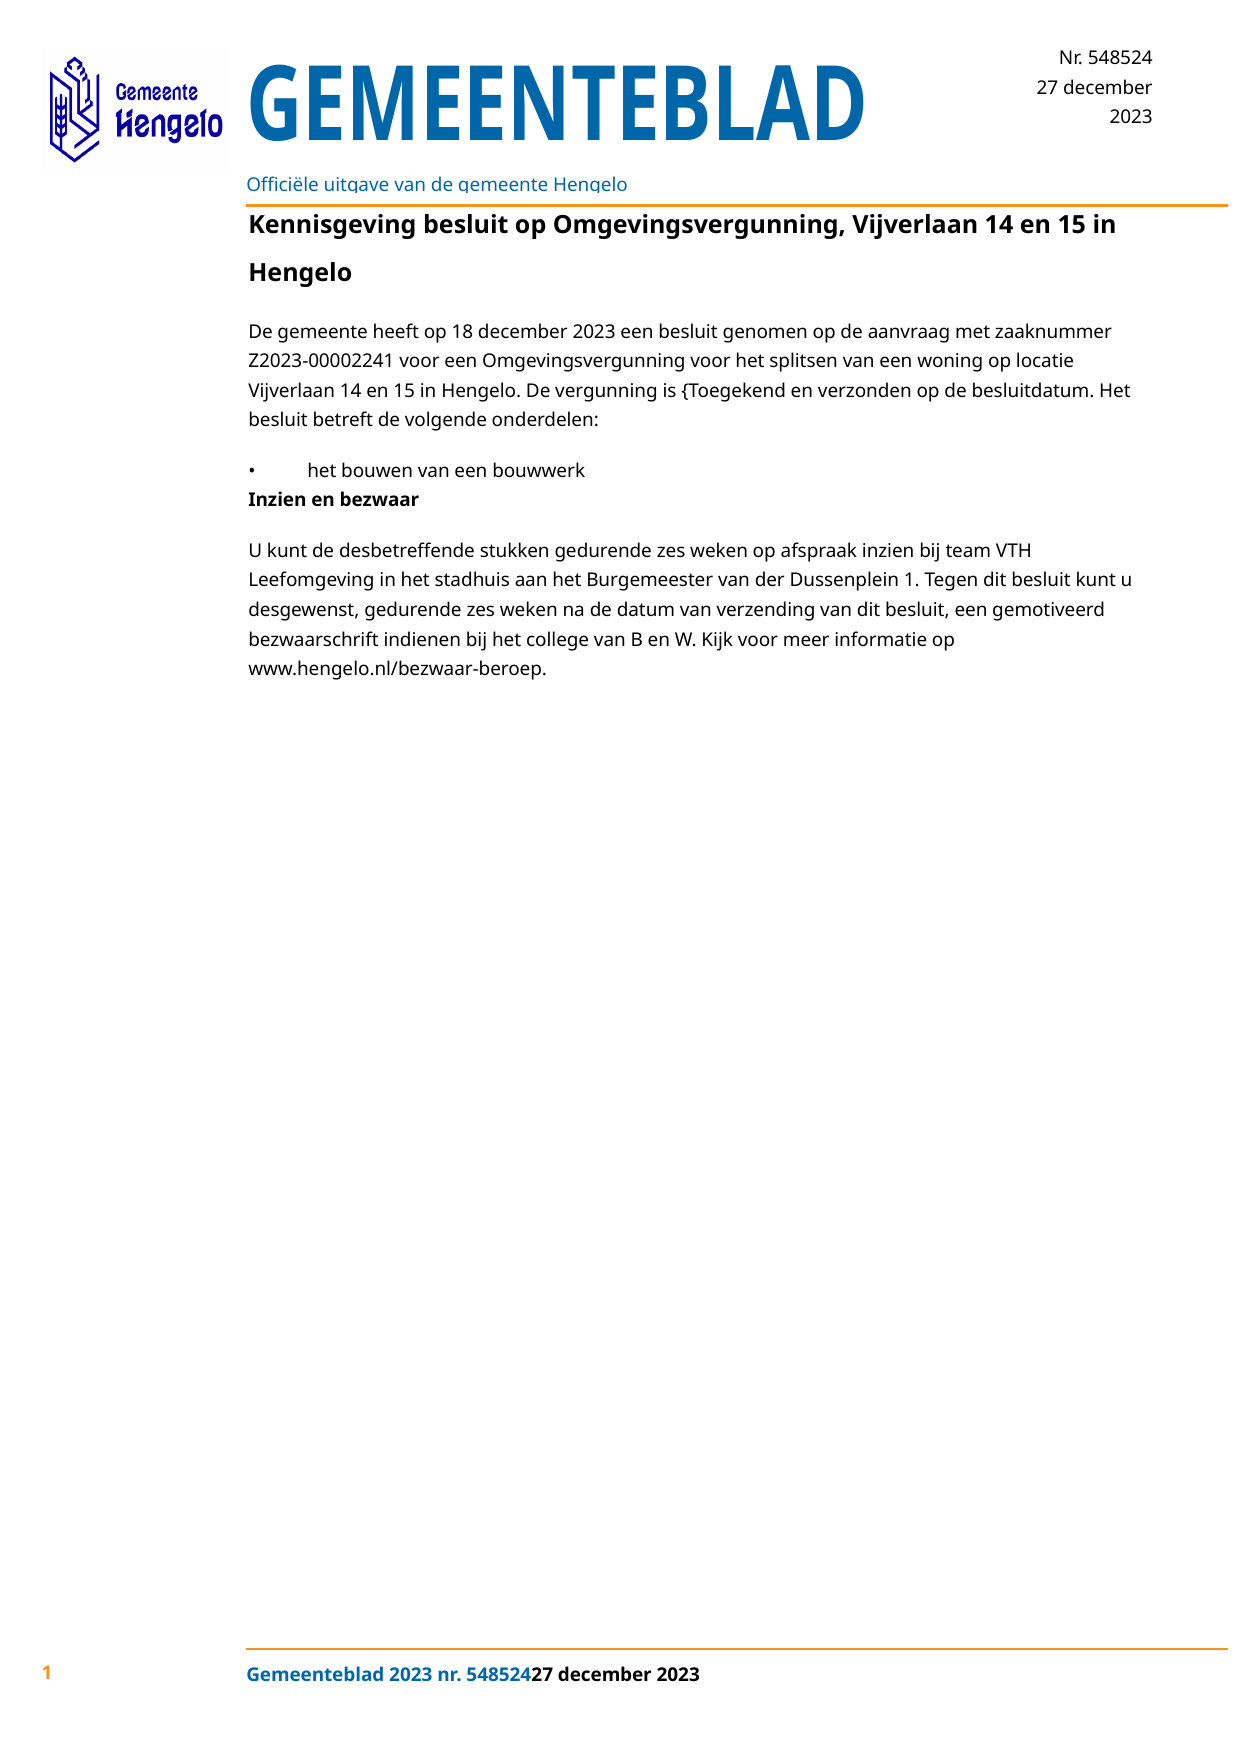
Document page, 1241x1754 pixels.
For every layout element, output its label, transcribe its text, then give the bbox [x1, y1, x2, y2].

picture [41, 47, 231, 172]
text De gemeente heeft op 18 december 2023 een besluit genomen op de aanvraag met zaaknummer Z2023-00002241 voor een Omgevingsvergunning voor het splitsen van een woning op locatie Vijverlaan 14 en 15 in Hengelo. De vergunning is {Toegekend en verzonden op de besluitdatum. Het besluit betreft de volgende onderdelen: [248, 318, 1152, 432]
text Kennisgeving besluit op Omgevingsvergunning, Vijverlaan 14 en 15 in Hengelo [248, 207, 1152, 288]
list het bouwen van een bouwwerk [248, 457, 1152, 483]
text Inzien en bezwaar [248, 487, 1152, 512]
text U kunt de desbetreffende stukken gedurende zes weken op afspraak inzien bij team VTH Leefomgeving in het stadhuis aan het Burgemeester van der Dussenplein 1. Tegen dit besluit kunt u desgewenst, gedurende zes weken na de datum van verzending van dit besluit, een gemotiveerd bezwaarschrift indienen bij het college van B en W. Kijk voor meer informatie op www.hengelo.nl/bezwaar-beroep. [248, 537, 1152, 681]
